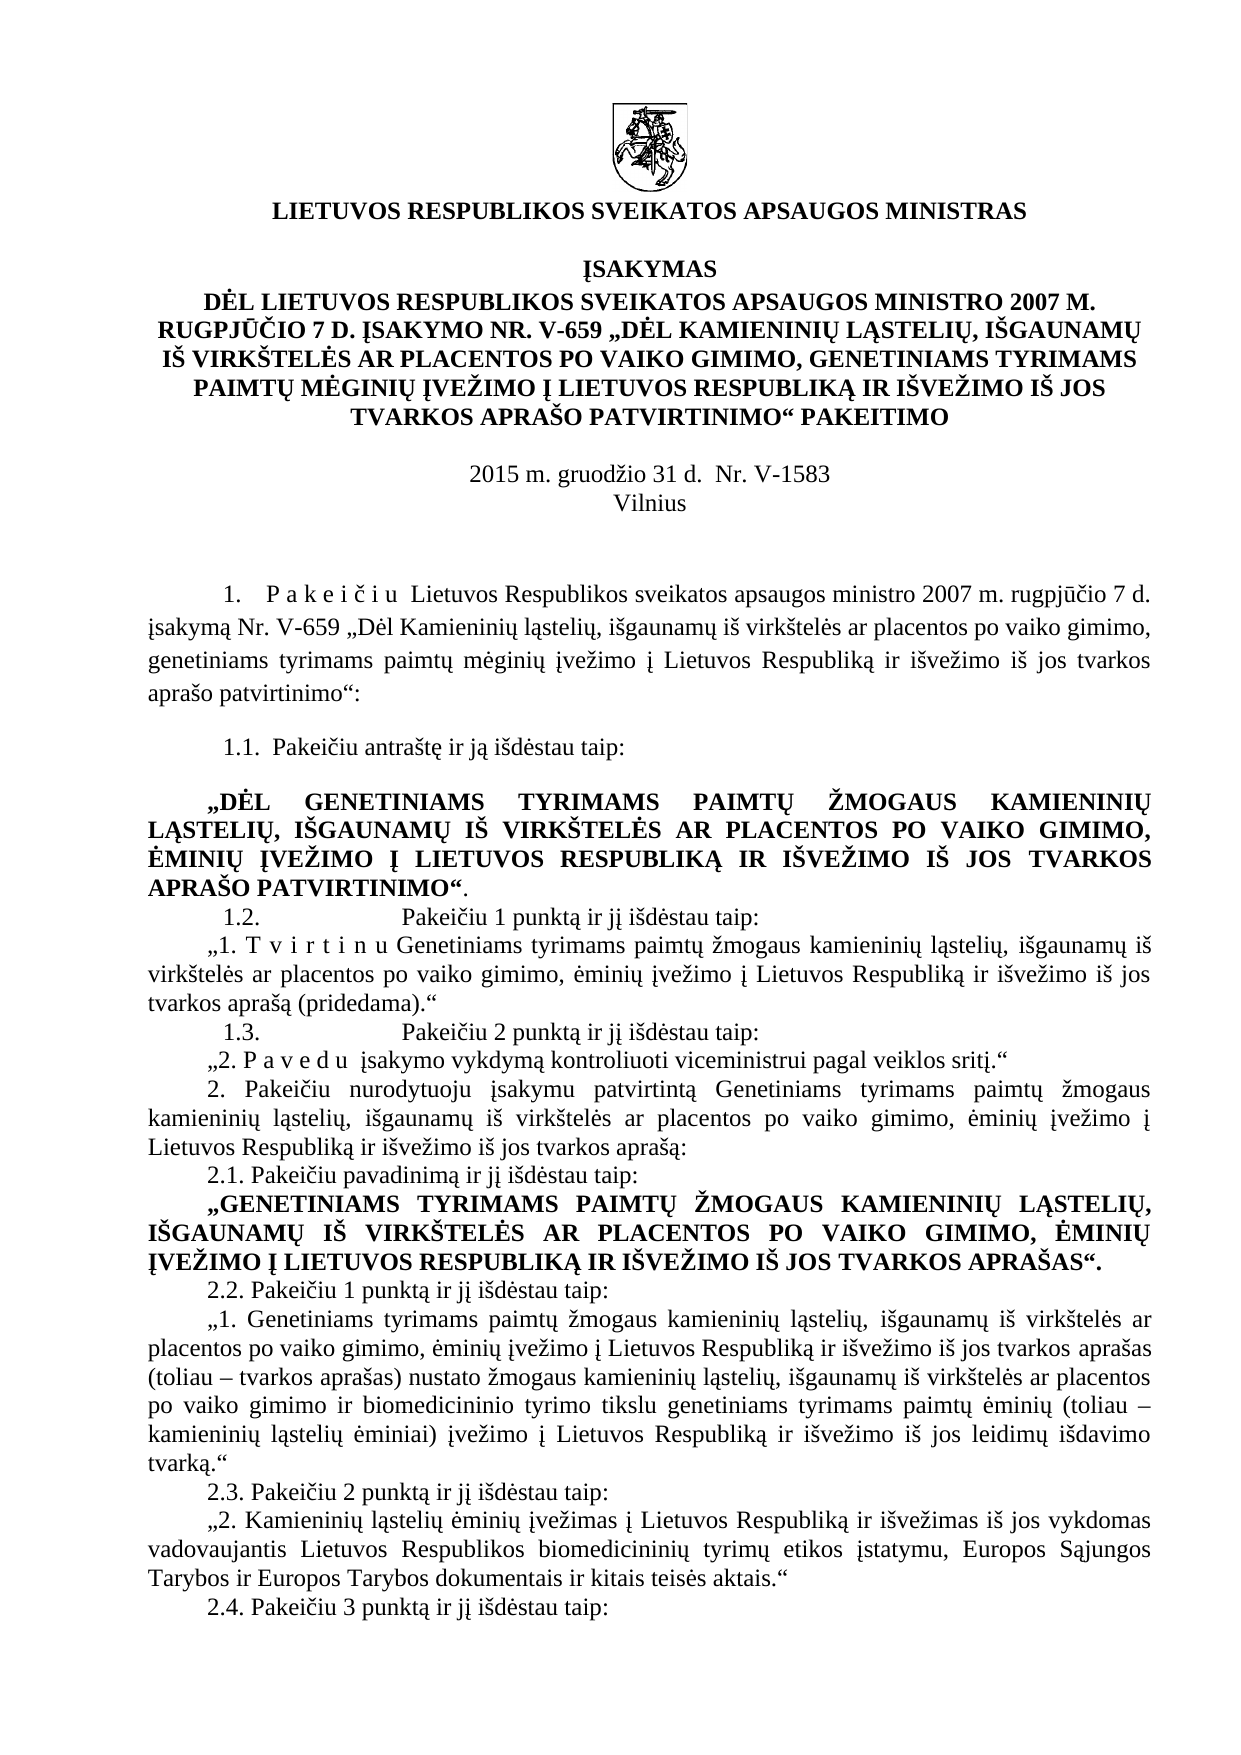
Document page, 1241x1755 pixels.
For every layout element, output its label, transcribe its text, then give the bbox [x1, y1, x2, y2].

text „1. T v i r t i n u Genetiniams tyrimams paimtų žmogaus kamieninių ląstelių, išgaunamų iš virkštelės ar placentos po vaiko gimimo, ėminių įvežimo į Lietuvos Respubliką ir išvežimo iš jos tvarkos aprašą (pridedama).“ [148, 931, 1152, 1017]
text 1.1. Pakeičiu antraštę ir ją išdėstau taip: [223, 732, 1152, 761]
text 2.4. Pakeičiu 3 punktą ir jį išdėstau taip: [148, 1592, 1152, 1621]
text „1. Genetiniams tyrimams paimtų žmogaus kamieninių ląstelių, išgaunamų iš virkštelės ar placentos po vaiko gimimo, ėminių įvežimo į Lietuvos Respubliką ir išvežimo iš jos tvarkos aprašas (toliau – tvarkos aprašas) nustato žmogaus kamieninių ląstelių, išgaunamų iš virkštelės ar placentos po vaiko gimimo ir biomedicininio tyrimo tikslu genetiniams tyrimams paimtų ėminių (toliau – kamieninių ląstelių ėminiai) įvežimo į Lietuvos Respubliką ir išvežimo iš jos leidimų išdavimo tvarką.“ [148, 1304, 1152, 1477]
text 1.3. Pakeičiu 2 punktą ir jį išdėstau taip: [223, 1017, 1152, 1046]
text 1.2. Pakeičiu 1 punktą ir jį išdėstau taip: [223, 902, 1152, 931]
text „2. P a v e d u įsakymo vykdymą kontroliuoti viceministrui pagal veiklos sritį.“ [148, 1046, 1152, 1074]
text „DĖL GENETINIAMS TYRIMAMS PAIMTŲ ŽMOGAUS KAMIENINIŲ LĄSTELIŲ, IŠGAUNAMŲ IŠ VIRKŠTELĖS AR PLACENTOS PO VAIKO GIMIMO, ĖMINIŲ ĮVEŽIMO Į LIETUVOS RESPUBLIKĄ IR IŠVEŽIMO IŠ JOS TVARKOS APRAŠO PATVIRTINIMO“. [148, 787, 1152, 902]
text 2015 m. gruodžio 31 d. Nr. V-1583 [148, 459, 1152, 488]
text 2.3. Pakeičiu 2 punktą ir jį išdėstau taip: [148, 1477, 1152, 1506]
text „2. Kamieninių ląstelių ėminių įvežimas į Lietuvos Respubliką ir išvežimas iš jos vykdomas vadovaujantis Lietuvos Respublikos biomedicininių tyrimų etikos įstatymu, Europos Sąjungos Tarybos ir Europos Tarybos dokumentais ir kitais teisės aktais.“ [148, 1506, 1152, 1592]
text 2.2. Pakeičiu 1 punktą ir jį išdėstau taip: [148, 1276, 1152, 1304]
text DĖL LIETUVOS RESPUBLIKOS SVEIKATOS APSAUGOS MINISTRO 2007 M. RUGPJŪČIO 7 D. ĮSAKYMO NR. V-659 „DĖL KAMIENINIŲ LĄSTELIŲ, IŠGAUNAMŲ IŠ VIRKŠTELĖS AR PLACENTOS PO VAIKO GIMIMO, GENETINIAMS TYRIMAMS PAIMTŲ MĖGINIŲ ĮVEŽIMO Į LIETUVOS RESPUBLIKĄ IR IŠVEŽIMO IŠ JOS TVARKOS APRAŠO PATVIRTINIMO“ PAKEITIMO [148, 287, 1152, 431]
text 1. P a k e i č i u Lietuvos Respublikos sveikatos apsaugos ministro 2007 m. rugpjūčio 7 d. įsakymą Nr. V-659 „Dėl Kamieninių ląstelių, išgaunamų iš virkštelės ar placentos po vaiko gimimo, genetiniams tyrimams paimtų mėginių įvežimo į Lietuvos Respubliką ir išvežimo iš jos tvarkos aprašo patvirtinimo“: [148, 579, 1152, 706]
text 2.1. Pakeičiu pavadinimą ir jį išdėstau taip: [148, 1161, 1152, 1189]
text „GENETINIAMS TYRIMAMS PAIMTŲ ŽMOGAUS KAMIENINIŲ LĄSTELIŲ, IŠGAUNAMŲ IŠ VIRKŠTELĖS AR PLACENTOS PO VAIKO GIMIMO, ĖMINIŲ ĮVEŽIMO Į LIETUVOS RESPUBLIKĄ IR IŠVEŽIMO IŠ JOS TVARKOS APRAŠAS“. [148, 1189, 1152, 1276]
text Vilnius [148, 488, 1152, 517]
text LIETUVOS RESPUBLIKOS SVEIKATOS APSAUGOS MINISTRAS [148, 196, 1152, 225]
text 2. Pakeičiu nurodytuoju įsakymu patvirtintą Genetiniams tyrimams paimtų žmogaus kamieninių ląstelių, išgaunamų iš virkštelės ar placentos po vaiko gimimo, ėminių įvežimo į Lietuvos Respubliką ir išvežimo iš jos tvarkos aprašą: [148, 1074, 1152, 1161]
text ĮSAKYMAS [148, 254, 1152, 283]
